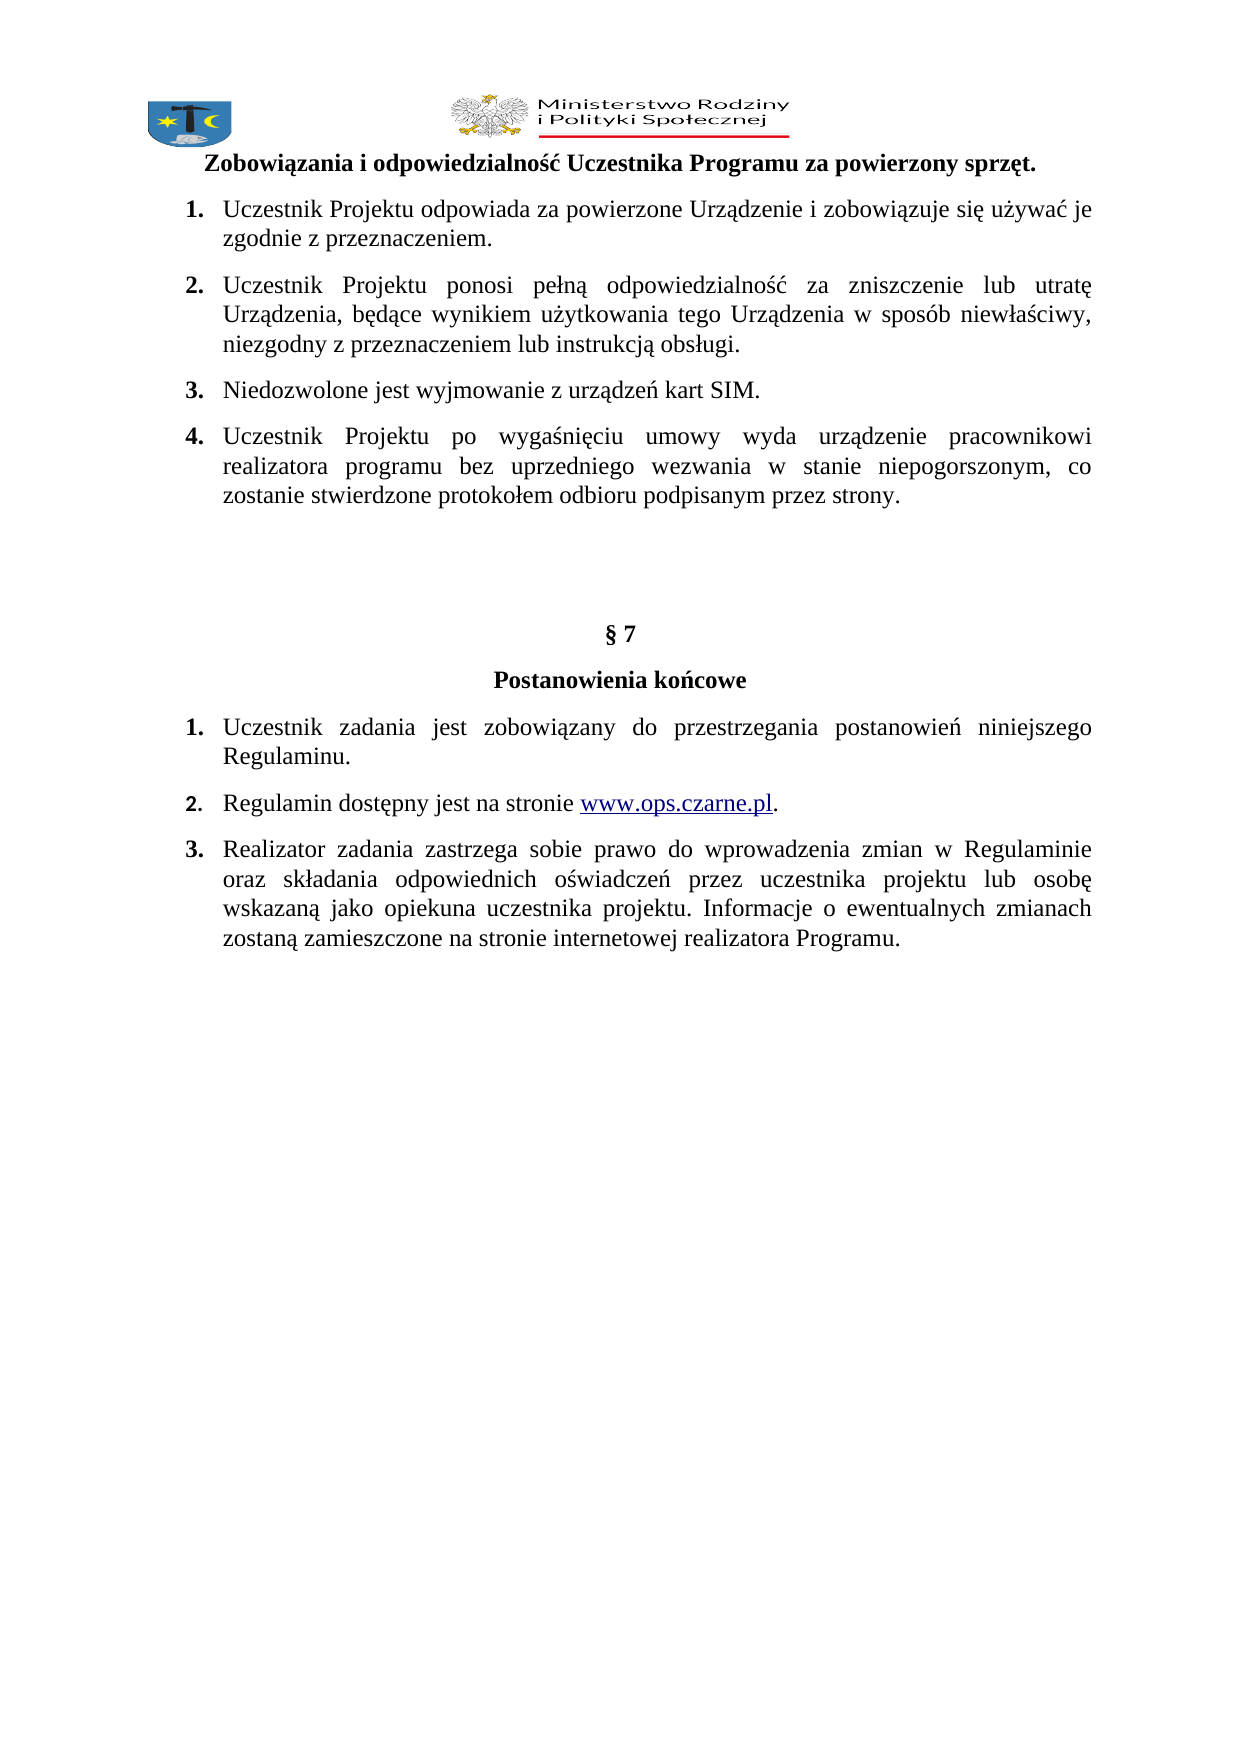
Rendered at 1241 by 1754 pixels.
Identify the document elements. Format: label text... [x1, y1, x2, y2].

text Postanowienia końcowe [148, 666, 1093, 694]
list Uczestnik Projektu odpowiada za powierzone Urządzenie i zobowiązuje się używać je zgodnie z przeznaczeniem. [185, 194, 1093, 252]
list Regulamin dostępny jest na stronie www.ops.czarne.pl. [185, 788, 1093, 817]
list Realizator zadania zastrzega sobie prawo do wprowadzenia zmian w Regulaminie oraz składania odpowiednich oświadczeń przez uczestnika projektu lub osobę wskazaną jako opiekuna uczestnika projektu. Informacje o ewentualnych zmianach zostaną zamieszczone na stronie internetowej realizatora Programu. [185, 834, 1093, 952]
list Uczestnik Projektu ponosi pełną odpowiedzialność za zniszczenie lub utratę Urządzenia, będące wynikiem użytkowania tego Urządzenia w sposób niewłaściwy, niezgodny z przeznaczeniem lub instrukcją obsługi. [185, 270, 1093, 358]
list Uczestnik zadania jest zobowiązany do przestrzegania postanowień niniejszego Regulaminu. [185, 712, 1093, 770]
text § 7 [148, 619, 1093, 648]
list Uczestnik Projektu po wygaśnięciu umowy wyda urządzenie pracownikowi realizatora programu bez uprzedniego wezwania w stanie niepogorszonym, co zostanie stwierdzone protokołem odbioru podpisanym przez strony. [185, 421, 1093, 509]
list Niedozwolone jest wyjmowanie z urządzeń kart SIM. [185, 375, 1093, 404]
picture [431, 85, 809, 148]
picture [148, 101, 232, 148]
text Zobowiązania i odpowiedzialność Uczestnika Programu za powierzony sprzęt. [148, 148, 1093, 176]
